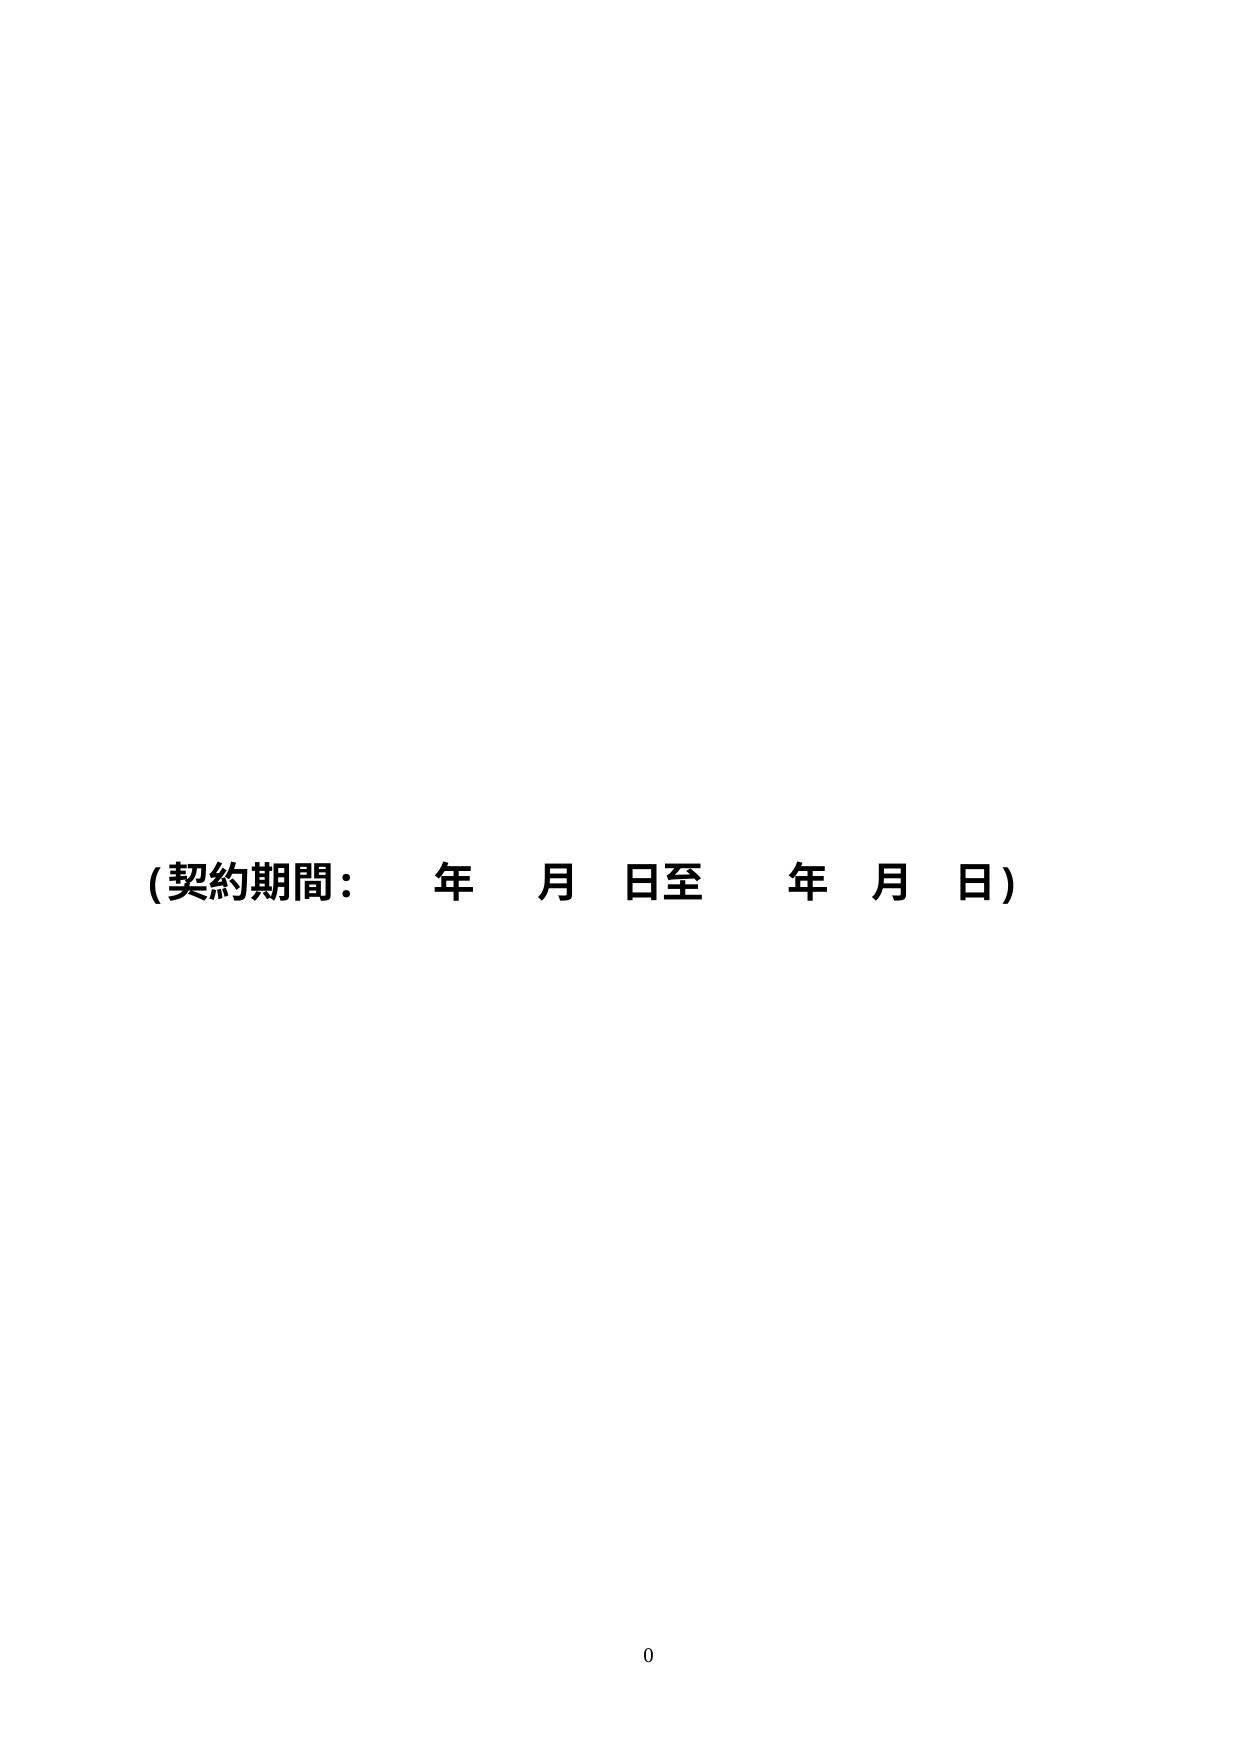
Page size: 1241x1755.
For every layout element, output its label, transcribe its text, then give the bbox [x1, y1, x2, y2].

text (契約期間: 年 月 日至 年 月 日) [142, 854, 1110, 908]
